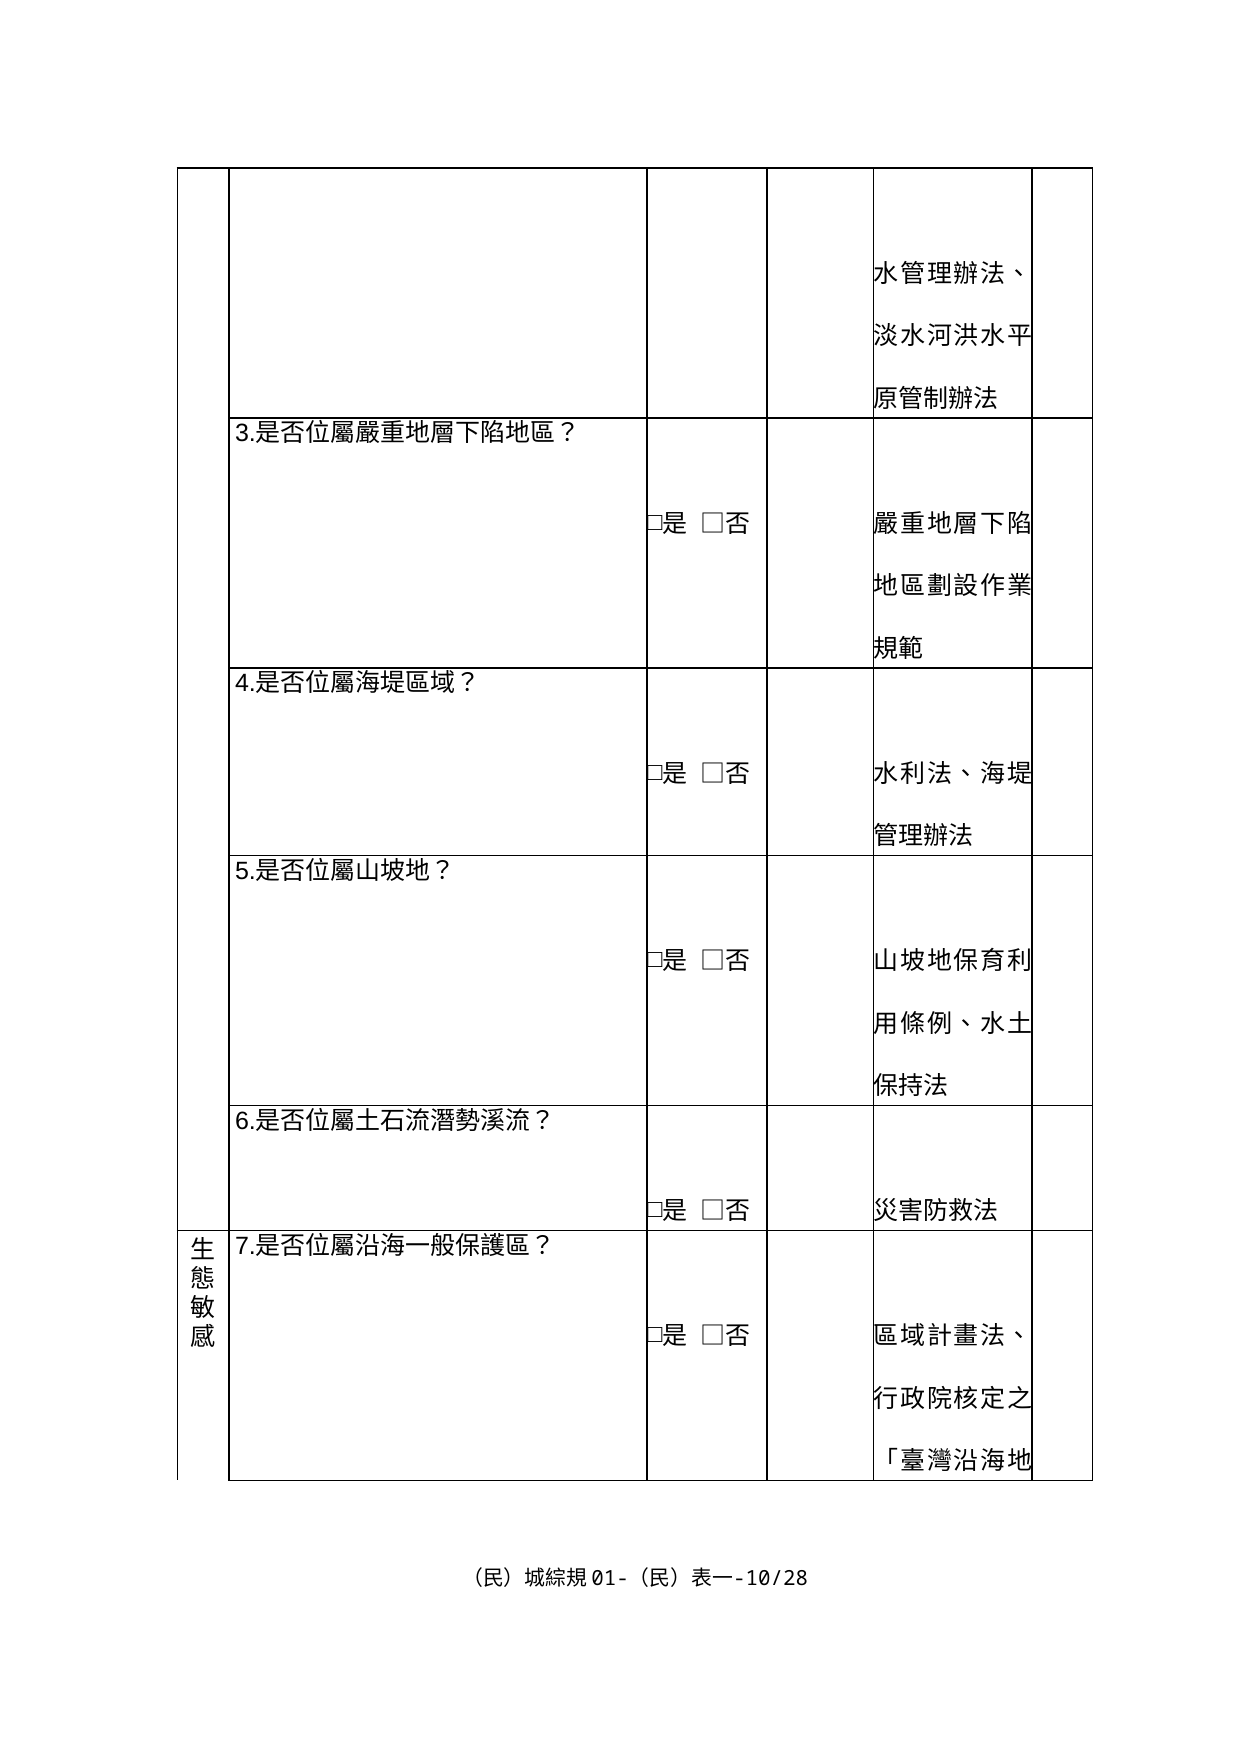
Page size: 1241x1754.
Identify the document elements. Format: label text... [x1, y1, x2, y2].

table_cell [768, 856, 873, 1104]
table_cell 4.是否位屬海堤區域？ [230, 669, 646, 854]
table_cell [1033, 1106, 1092, 1229]
table_cell □是 □否 [648, 1106, 766, 1229]
table_cell [1033, 1231, 1092, 1479]
table_cell □是 □否 [648, 1231, 766, 1479]
table_cell [648, 169, 766, 417]
table_cell [178, 169, 228, 1229]
table_cell [1033, 169, 1092, 417]
table_cell 山坡地保育利用條例、水土保持法 [874, 856, 1031, 1104]
table_cell [768, 1231, 873, 1479]
table_cell 生態敏感 [178, 1231, 228, 1479]
table_cell [1033, 669, 1092, 854]
table_cell [1033, 419, 1092, 667]
table_cell 3.是否位屬嚴重地層下陷地區？ [230, 419, 646, 667]
table_cell [768, 419, 873, 667]
table_cell [768, 669, 873, 854]
table_cell 嚴重地層下陷地區劃設作業規範 [874, 419, 1031, 667]
table_cell 7.是否位屬沿海一般保護區？ [230, 1231, 646, 1479]
table_cell [1033, 856, 1092, 1104]
table_cell 區域計畫法、行政院核定之「臺灣沿海地 [874, 1231, 1031, 1479]
table_cell □是 □否 [648, 419, 766, 667]
table_cell 災害防救法 [874, 1106, 1031, 1229]
table_cell [768, 169, 873, 417]
table_cell 水管理辦法、淡水河洪水平原管制辦法 [874, 169, 1031, 417]
table_cell 6.是否位屬土石流潛勢溪流？ [230, 1106, 646, 1229]
table_cell □是 □否 [648, 669, 766, 854]
table_cell 水利法、海堤管理辦法 [874, 669, 1031, 854]
table_cell [768, 1106, 873, 1229]
table_cell 5.是否位屬山坡地？ [230, 856, 646, 1104]
table_cell [230, 169, 646, 417]
table_cell □是 □否 [648, 856, 766, 1104]
